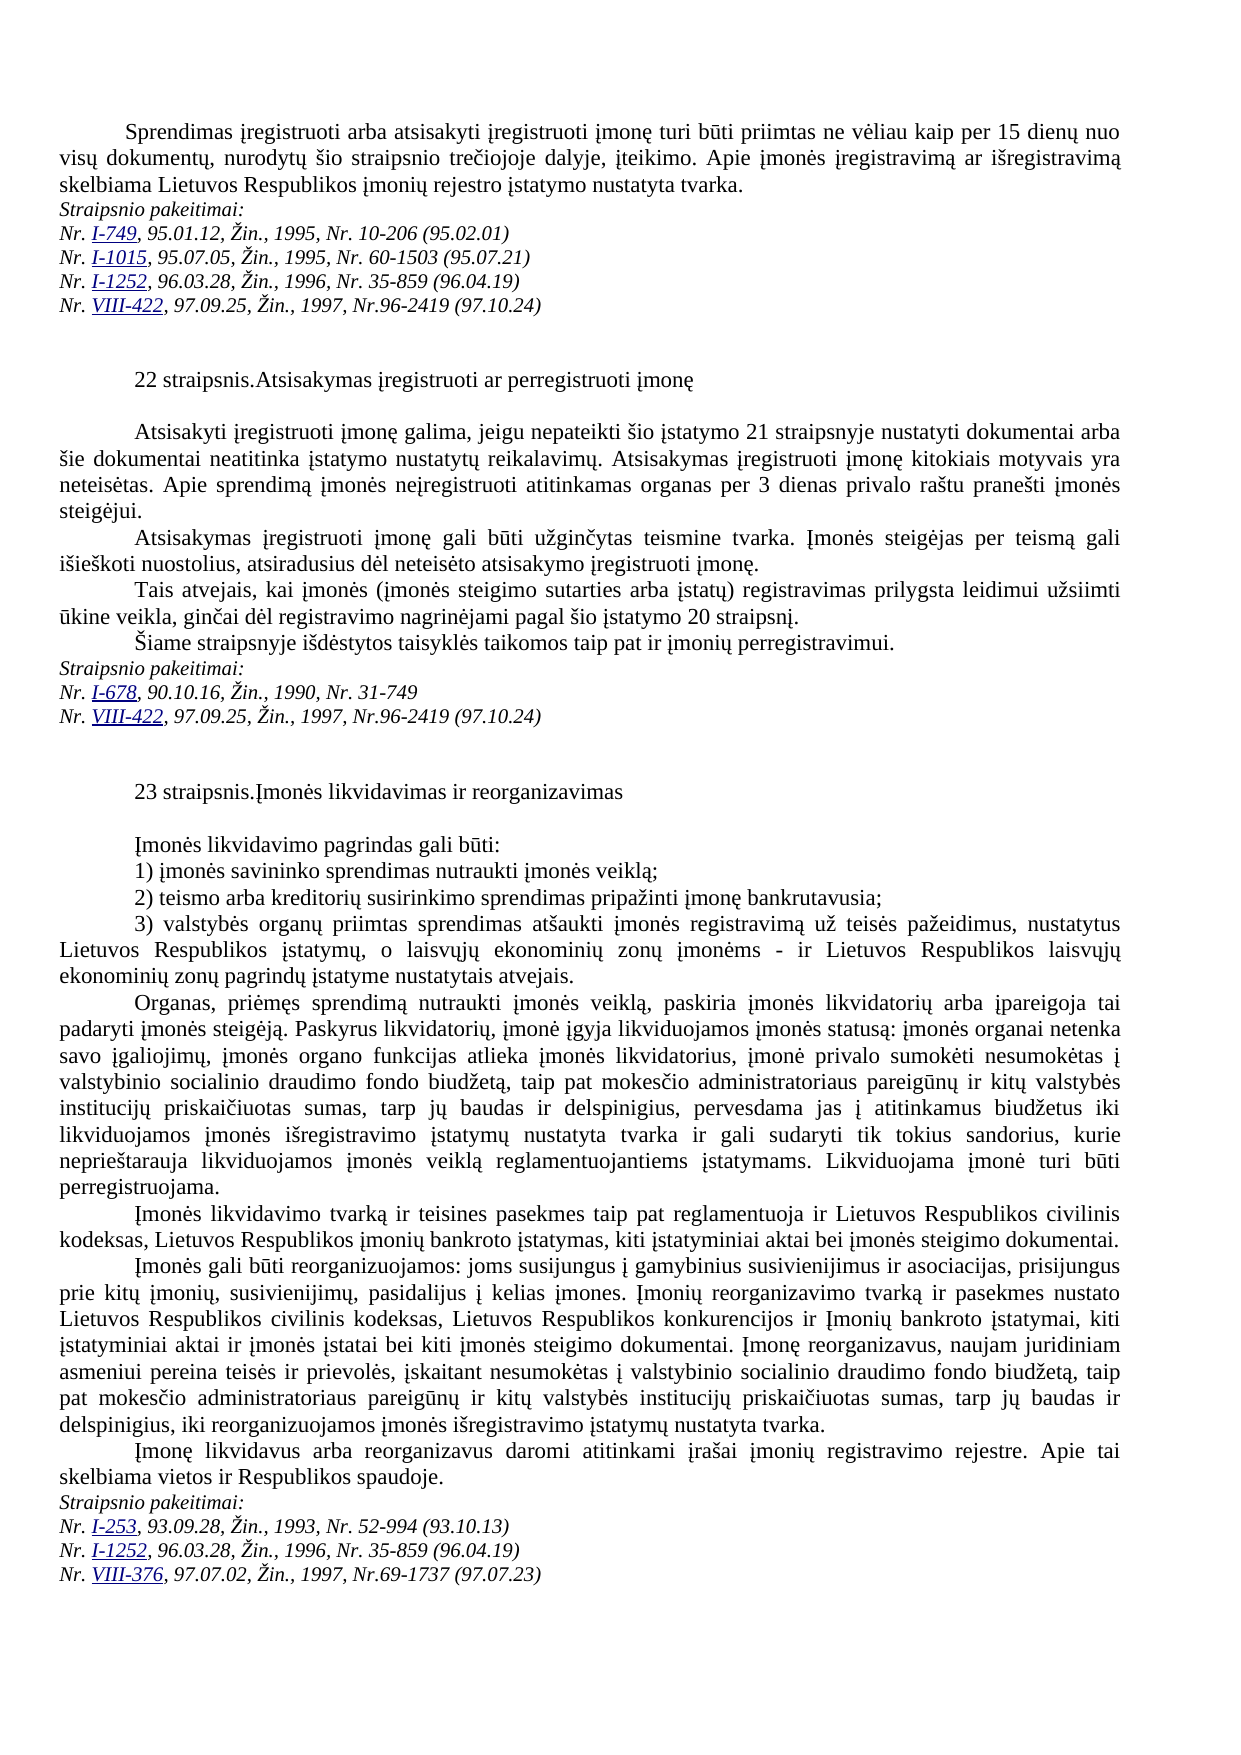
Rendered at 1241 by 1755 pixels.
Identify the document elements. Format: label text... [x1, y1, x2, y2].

text Sprendimas įregistruoti arba atsisakyti įregistruoti įmonę turi būti priimtas ne vėliau kaip per 15 dienų nuo visų dokumentų, nurodytų šio straipsnio trečiojoje dalyje, įteikimo. Apie įmonės įregistravimą ar išregistravimą skelbiama Lietuvos Respublikos įmonių rejestro įstatymo nustatyta tvarka. [59, 118, 1122, 197]
text Straipsnio pakeitimai: [59, 197, 1122, 221]
text 1) įmonės savininko sprendimas nutraukti įmonės veiklą; [59, 857, 1122, 883]
text Nr. VIII-376, 97.07.02, Žin., 1997, Nr.69-1737 (97.07.23) [59, 1562, 1122, 1586]
text Tais atvejais, kai įmonės (įmonės steigimo sutarties arba įstatų) registravimas prilygsta leidimui užsiimti ūkine veikla, ginčai dėl registravimo nagrinėjami pagal šio įstatymo 20 straipsnį. [59, 576, 1122, 629]
text 3) valstybės organų priimtas sprendimas atšaukti įmonės registravimą už teisės pažeidimus, nustatytus Lietuvos Respublikos įstatymų, o laisvųjų ekonominių zonų įmonėms - ir Lietuvos Respublikos laisvųjų ekonominių zonų pagrindų įstatyme nustatytais atvejais. [59, 910, 1122, 989]
text Nr. I-1015, 95.07.05, Žin., 1995, Nr. 60-1503 (95.07.21) [59, 245, 1122, 269]
text Nr. I-1252, 96.03.28, Žin., 1996, Nr. 35-859 (96.04.19) [59, 1538, 1122, 1562]
text Nr. I-678, 90.10.16, Žin., 1990, Nr. 31-749 [59, 679, 1122, 704]
text Įmonės likvidavimo pagrindas gali būti: [59, 831, 1122, 857]
text 22 straipsnis.Atsisakymas įregistruoti ar perregistruoti įmonę [59, 366, 1122, 392]
text 2) teismo arba kreditorių susirinkimo sprendimas pripažinti įmonę bankrutavusia; [59, 883, 1122, 910]
text Nr. I-749, 95.01.12, Žin., 1995, Nr. 10-206 (95.02.01) [59, 221, 1122, 245]
text Organas, priėmęs sprendimą nutraukti įmonės veiklą, paskiria įmonės likvidatorių arba įpareigoja tai padaryti įmonės steigėją. Paskyrus likvidatorių, įmonė įgyja likviduojamos įmonės statusą: įmonės organai netenka savo įgaliojimų, įmonės organo funkcijas atlieka įmonės likvidatorius, įmonė privalo sumokėti nesumokėtas į valstybinio socialinio draudimo fondo biudžetą, taip pat mokesčio administratoriaus pareigūnų ir kitų valstybės institucijų priskaičiuotas sumas, tarp jų baudas ir delspinigius, pervesdama jas į atitinkamus biudžetus iki likviduojamos įmonės išregistravimo įstatymų nustatyta tvarka ir gali sudaryti tik tokius sandorius, kurie neprieštarauja likviduojamos įmonės veiklą reglamentuojantiems įstatymams. Likviduojama įmonė turi būti perregistruojama. [59, 989, 1122, 1200]
text Įmonę likvidavus arba reorganizavus daromi atitinkami įrašai įmonių registravimo rejestre. Apie tai skelbiama vietos ir Respublikos spaudoje. [59, 1437, 1122, 1490]
text Nr. VIII-422, 97.09.25, Žin., 1997, Nr.96-2419 (97.10.24) [59, 293, 1122, 317]
text Įmonės likvidavimo tvarką ir teisines pasekmes taip pat reglamentuoja ir Lietuvos Respublikos civilinis kodeksas, Lietuvos Respublikos įmonių bankroto įstatymas, kiti įstatyminiai aktai bei įmonės steigimo dokumentai. [59, 1200, 1122, 1252]
text Atsisakymas įregistruoti įmonę gali būti užginčytas teismine tvarka. Įmonės steigėjas per teismą gali išieškoti nuostolius, atsiradusius dėl neteisėto atsisakymo įregistruoti įmonę. [59, 524, 1122, 576]
text Įmonės gali būti reorganizuojamos: joms susijungus į gamybinius susivienijimus ir asociacijas, prisijungus prie kitų įmonių, susivienijimų, pasidalijus į kelias įmones. Įmonių reorganizavimo tvarką ir pasekmes nustato Lietuvos Respublikos civilinis kodeksas, Lietuvos Respublikos konkurencijos ir Įmonių bankroto įstatymai, kiti įstatyminiai aktai ir įmonės įstatai bei kiti įmonės steigimo dokumentai. Įmonę reorganizavus, naujam juridiniam asmeniui pereina teisės ir prievolės, įskaitant nesumokėtas į valstybinio socialinio draudimo fondo biudžetą, taip pat mokesčio administratoriaus pareigūnų ir kitų valstybės institucijų priskaičiuotas sumas, tarp jų baudas ir delspinigius, iki reorganizuojamos įmonės išregistravimo įstatymų nustatyta tvarka. [59, 1252, 1122, 1437]
text Straipsnio pakeitimai: [59, 656, 1122, 679]
text Straipsnio pakeitimai: [59, 1490, 1122, 1514]
text Atsisakyti įregistruoti įmonę galima, jeigu nepateikti šio įstatymo 21 straipsnyje nustatyti dokumentai arba šie dokumentai neatitinka įstatymo nustatytų reikalavimų. Atsisakymas įregistruoti įmonę kitokiais motyvais yra neteisėtas. Apie sprendimą įmonės neįregistruoti atitinkamas organas per 3 dienas privalo raštu pranešti įmonės steigėjui. [59, 418, 1122, 524]
text Šiame straipsnyje išdėstytos taisyklės taikomos taip pat ir įmonių perregistravimui. [59, 629, 1122, 656]
text Nr. I-1252, 96.03.28, Žin., 1996, Nr. 35-859 (96.04.19) [59, 269, 1122, 293]
text Nr. VIII-422, 97.09.25, Žin., 1997, Nr.96-2419 (97.10.24) [59, 704, 1122, 728]
text Nr. I-253, 93.09.28, Žin., 1993, Nr. 52-994 (93.10.13) [59, 1514, 1122, 1538]
text 23 straipsnis.Įmonės likvidavimas ir reorganizavimas [59, 778, 1122, 804]
